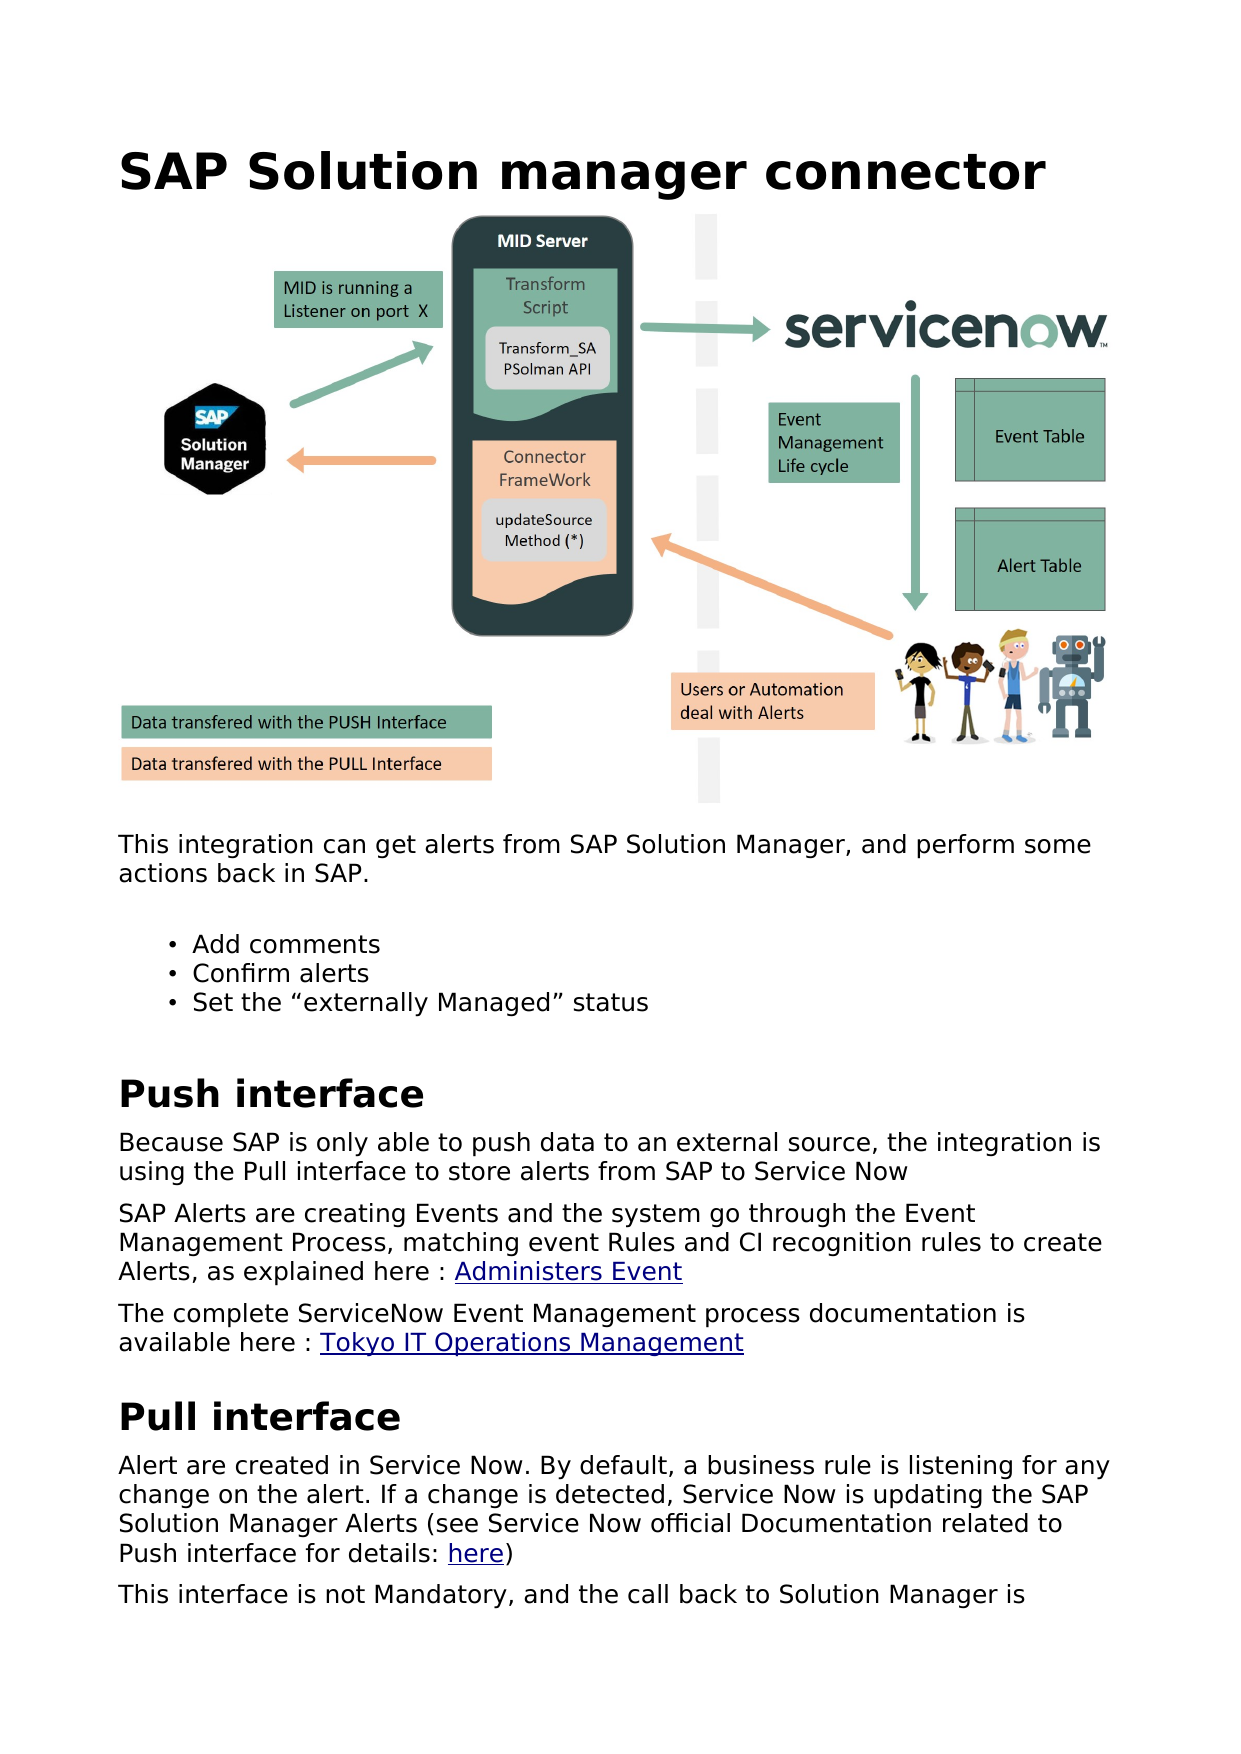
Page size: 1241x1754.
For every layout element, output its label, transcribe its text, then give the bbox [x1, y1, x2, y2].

list Set the “externally Managed” status [177, 989, 1122, 1018]
text Because SAP is only able to push data to an external source, the integration is using the Pull interface to store alerts from SAP to Service Now [118, 1128, 1122, 1187]
list Add comments [177, 930, 1122, 959]
subtitle SAP Solution manager connector [118, 143, 1122, 201]
picture [118, 213, 1123, 818]
subtitle Push interface [118, 1072, 1122, 1116]
list Confirm alerts [177, 959, 1122, 989]
text This interface is not Mandatory, and the call back to Solution Manager is [118, 1580, 1122, 1609]
text Alert are created in Service Now. By default, a business rule is listening for any change on the alert. If a change is detected, Service Now is updating the SAP Solution Manager Alerts (see Service Now official Documentation related to Push interface for details: here) [118, 1451, 1122, 1568]
text This integration can get alerts from SAP Solution Manager, and perform some actions back in SAP. [118, 830, 1122, 888]
subtitle Pull interface [118, 1395, 1122, 1439]
text SAP Alerts are creating Events and the system go through the Event Management Process, matching event Rules and CI recognition rules to create Alerts, as explained here : Administers Event [118, 1199, 1122, 1287]
text The complete ServiceNow Event Management process documentation is available here : Tokyo IT Operations Management [118, 1299, 1122, 1358]
